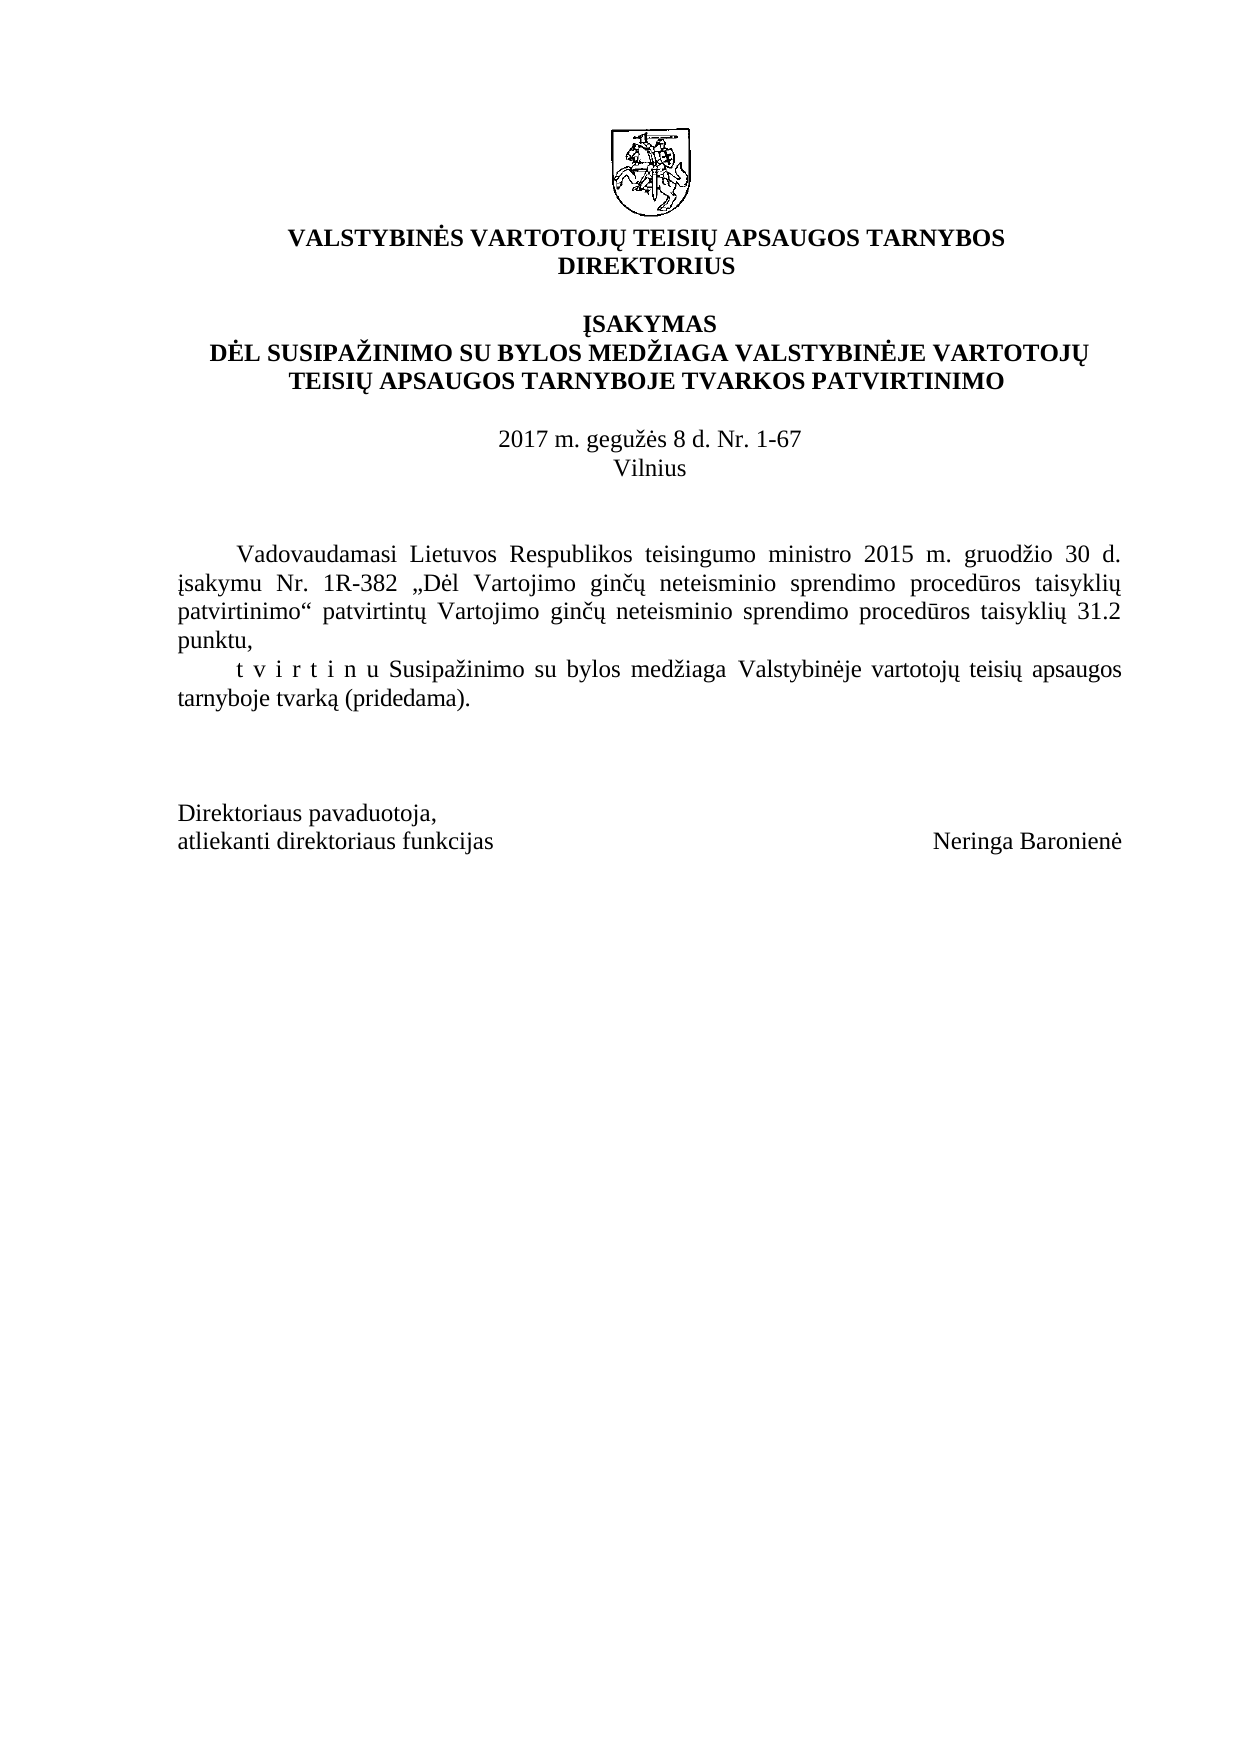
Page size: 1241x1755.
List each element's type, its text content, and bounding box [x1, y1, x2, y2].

text DĖL SUSIPAŽINIMO SU BYLOS MEDŽIAGA VALSTYBINĖJE VARTOTOJŲ TEISIŲ APSAUGOS TARNYBOJE TVARKOS PATVIRTINIMO [177, 338, 1122, 395]
text t v i r t i n u Susipažinimo su bylos medžiaga Valstybinėje vartotojų teisių apsaugos tarnyboje tvarką (pridedama). [177, 654, 1122, 711]
text ĮSAKYMAS [177, 309, 1122, 338]
text atliekanti direktoriaus funkcijas Neringa Baronienė [177, 826, 1122, 855]
text 2017 m. gegužės 8 d. Nr. 1-67 [177, 424, 1122, 453]
text Direktoriaus pavaduotoja, [177, 798, 1152, 826]
text DIREKTORIUS [177, 251, 1122, 280]
text Vadovaudamasi Lietuvos Respublikos teisingumo ministro 2015 m. gruodžio 30 d. įsakymu Nr. 1R-382 „Dėl Vartojimo ginčų neteisminio sprendimo procedūros taisyklių patvirtinimo“ patvirtintų Vartojimo ginčų neteisminio sprendimo procedūros taisyklių 31.2 punktu, [177, 539, 1122, 654]
text VALSTYBINĖS VARTOTOJŲ TEISIŲ APSAUGOS TARNYBOS [177, 223, 1122, 251]
text Vilnius [177, 453, 1122, 481]
